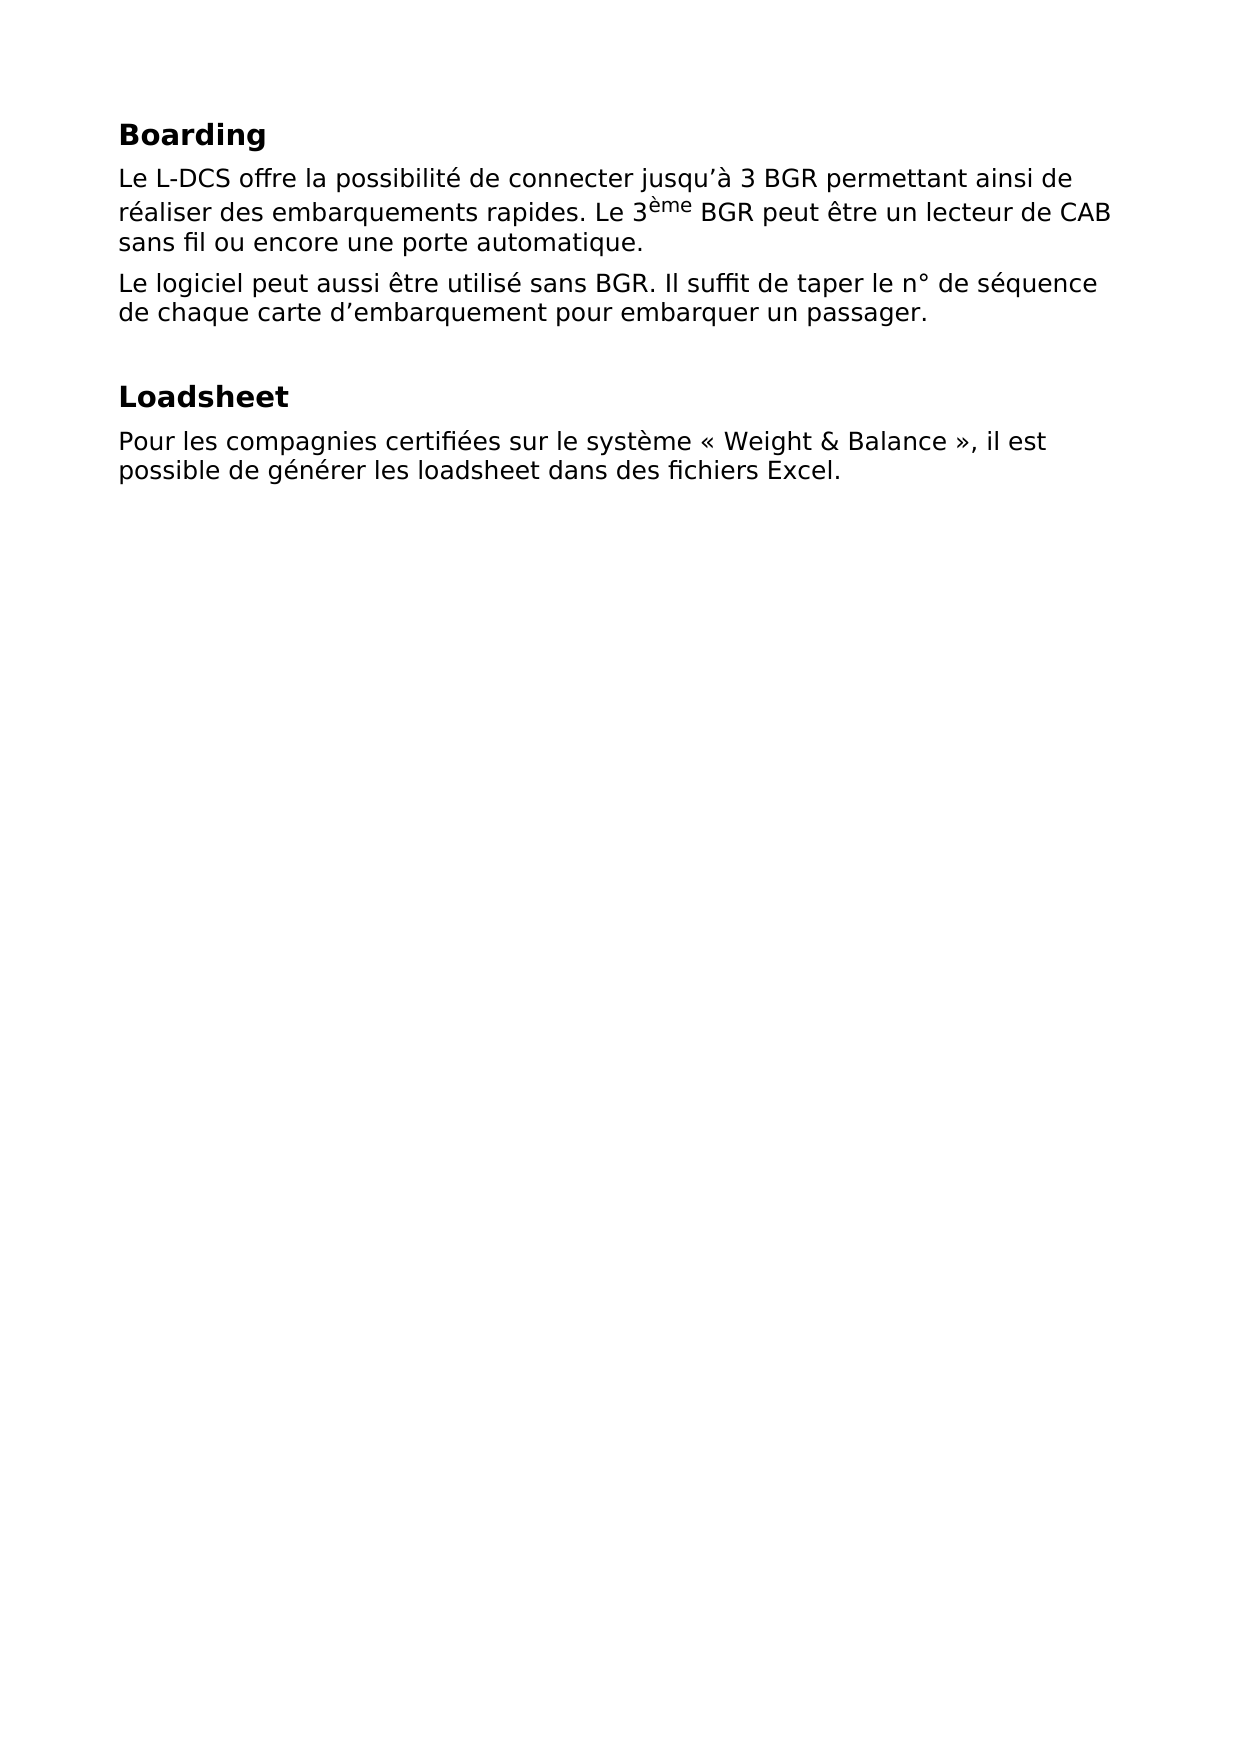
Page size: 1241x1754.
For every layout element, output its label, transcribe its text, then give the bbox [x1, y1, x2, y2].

text Pour les compagnies certifiées sur le système « Weight & Balance », il est possible de générer les loadsheet dans des fichiers Excel. [118, 427, 1122, 485]
subtitle Loadsheet [118, 380, 1122, 414]
subtitle Boarding [118, 118, 1122, 152]
text Le logiciel peut aussi être utilisé sans BGR. Il suffit de taper le n° de séquence de chaque carte d’embarquement pour embarquer un passager. [118, 269, 1122, 328]
text Le L-DCS offre la possibilité de connecter jusqu’à 3 BGR permettant ainsi de réaliser des embarquements rapides. Le 3ème BGR peut être un lecteur de CAB sans fil ou encore une porte automatique. [118, 164, 1122, 257]
